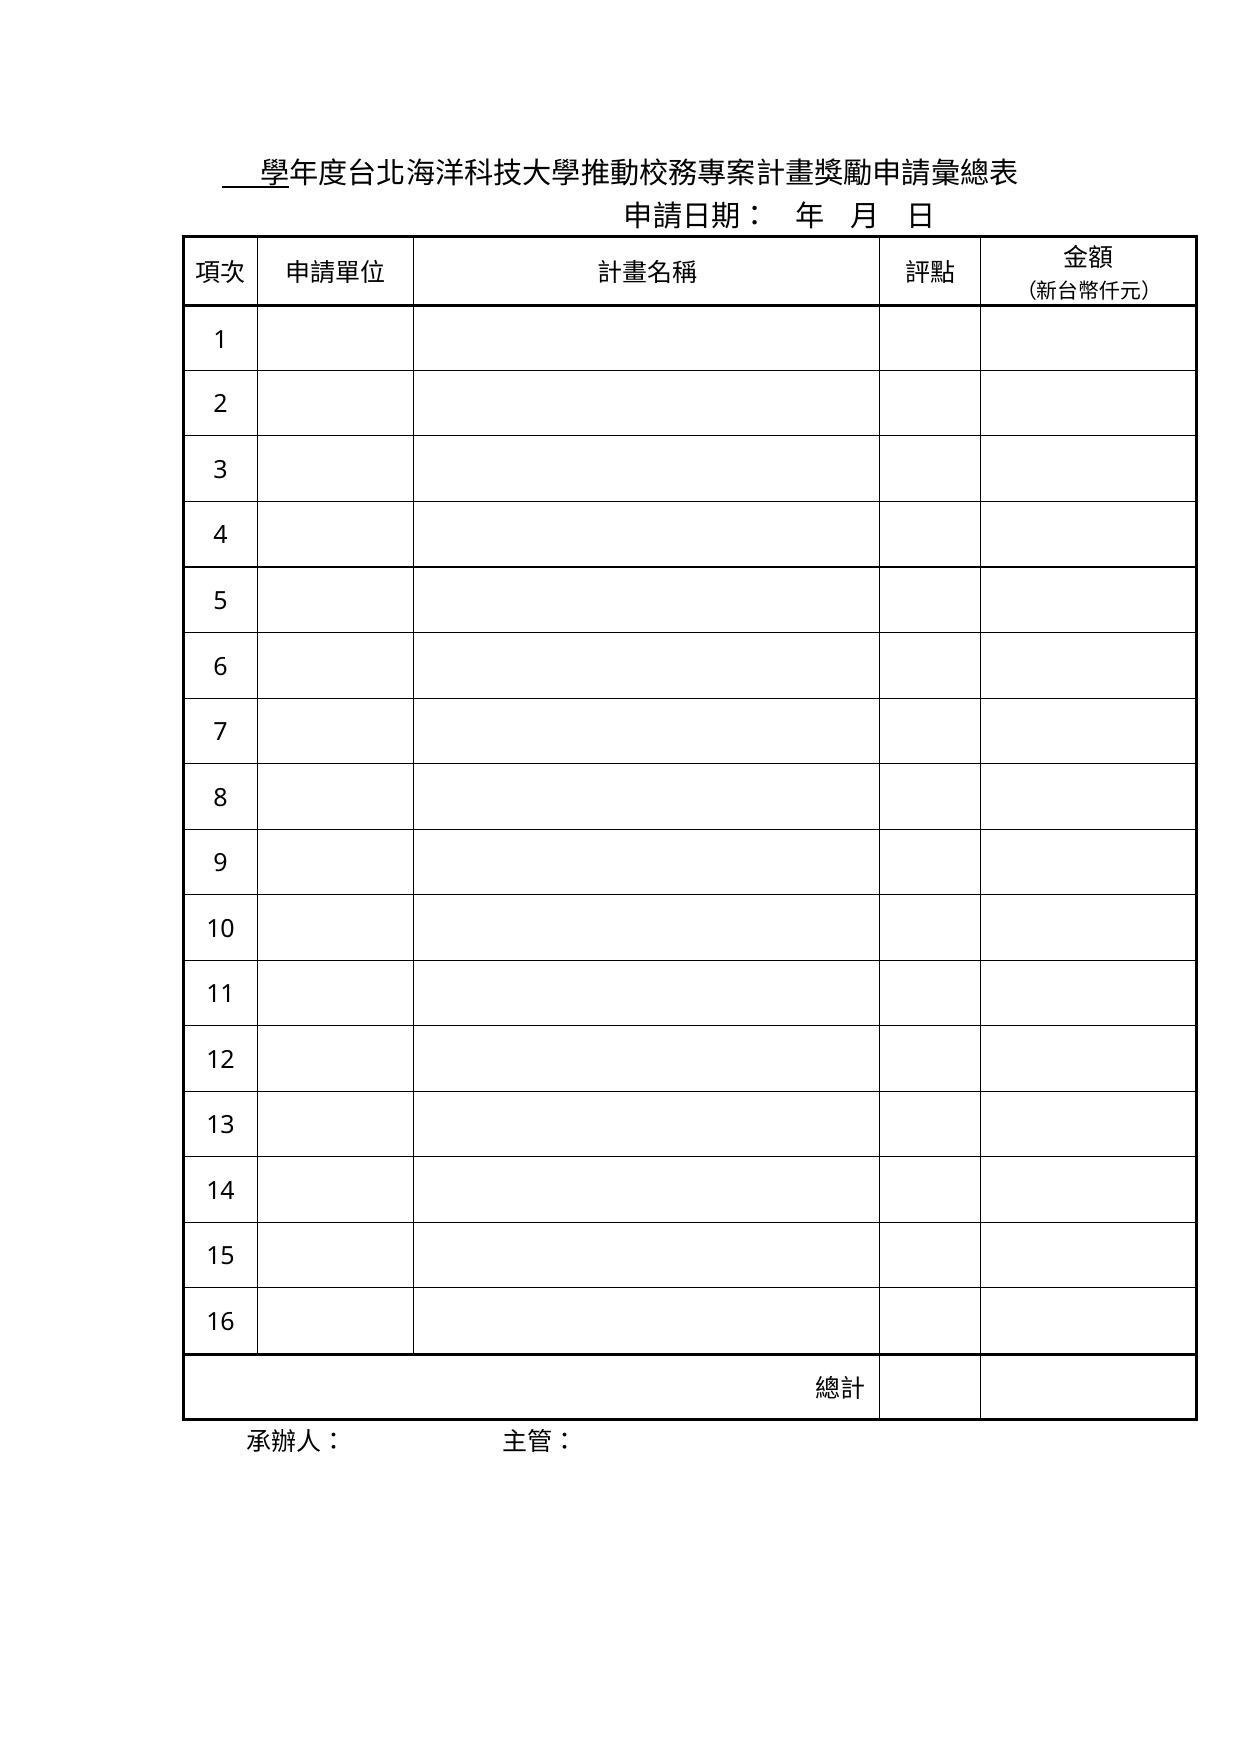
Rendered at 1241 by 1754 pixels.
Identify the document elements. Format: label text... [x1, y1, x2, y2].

table_cell 4 [185, 502, 257, 566]
table_cell 6 [185, 633, 257, 697]
table_cell [981, 371, 1195, 435]
table_cell [880, 830, 980, 894]
table_cell [981, 1356, 1195, 1418]
table_cell [414, 1092, 879, 1156]
table_cell [880, 1026, 980, 1091]
table_cell [981, 699, 1195, 763]
table_cell [258, 568, 413, 632]
table_cell [880, 764, 980, 828]
table_cell [414, 371, 879, 435]
table_cell [258, 1223, 413, 1287]
table_cell [414, 1223, 879, 1287]
table_cell [981, 1288, 1195, 1353]
table_cell 13 [185, 1092, 257, 1156]
table_cell [258, 1157, 413, 1222]
table_cell [258, 1092, 413, 1156]
table_cell [414, 961, 879, 1025]
table_cell 5 [185, 568, 257, 632]
table_cell [880, 633, 980, 697]
table_cell [258, 436, 413, 501]
table_cell [880, 307, 980, 370]
table_cell 12 [185, 1026, 257, 1091]
table_cell 9 [185, 830, 257, 894]
table_header 項次 [185, 238, 257, 304]
table_cell [258, 633, 413, 697]
table_cell [258, 371, 413, 435]
table_cell [981, 764, 1195, 828]
table_cell [258, 764, 413, 828]
table_cell 8 [185, 764, 257, 828]
table_cell [880, 1223, 980, 1287]
table_cell [258, 895, 413, 959]
table_cell [414, 436, 879, 501]
table_cell 7 [185, 699, 257, 763]
table_cell [981, 895, 1195, 959]
table_cell [880, 1288, 980, 1353]
table_cell [258, 307, 413, 370]
table_cell 1 [185, 307, 257, 370]
table_cell 總計 [185, 1356, 879, 1418]
table_cell [981, 1092, 1195, 1156]
table_cell [258, 961, 413, 1025]
table_cell [880, 1092, 980, 1156]
table_cell [414, 830, 879, 894]
table_cell 11 [185, 961, 257, 1025]
table_cell [880, 1157, 980, 1222]
table_cell [414, 1157, 879, 1222]
table_cell [414, 764, 879, 828]
table_cell [414, 307, 879, 370]
table_cell [414, 633, 879, 697]
table_cell 15 [185, 1223, 257, 1287]
table_cell [981, 633, 1195, 697]
table_cell [981, 1026, 1195, 1091]
table_cell [880, 1356, 980, 1418]
table_cell [258, 1026, 413, 1091]
table_header 計畫名稱 [414, 238, 879, 304]
table_cell [880, 961, 980, 1025]
table_header 評點 [880, 238, 980, 304]
table_cell [981, 1157, 1195, 1222]
table_cell 14 [185, 1157, 257, 1222]
table_cell 2 [185, 371, 257, 435]
table_cell [981, 1223, 1195, 1287]
table_cell [981, 502, 1195, 566]
table_cell [414, 568, 879, 632]
text 申請日期： 年 月 日 [187, 192, 1053, 234]
table_cell [981, 307, 1195, 370]
table_cell 3 [185, 436, 257, 501]
table_cell [414, 502, 879, 566]
text 學年度台北海洋科技大學推動校務專案計畫獎勵申請彙總表 [187, 150, 1053, 192]
table_cell [414, 895, 879, 959]
table_cell [258, 1288, 413, 1353]
table_cell [880, 371, 980, 435]
table_cell [258, 830, 413, 894]
table_cell [981, 436, 1195, 501]
table_header 金額 （新台幣仟元） [981, 238, 1195, 304]
table_cell [880, 568, 980, 632]
table_cell [258, 502, 413, 566]
table_cell 10 [185, 895, 257, 959]
table_header 申請單位 [258, 238, 413, 304]
table_cell [981, 961, 1195, 1025]
text 承辦人： 主管： [187, 1421, 1053, 1457]
table_cell [414, 699, 879, 763]
table_cell [880, 436, 980, 501]
table_cell [414, 1288, 879, 1353]
table_cell [880, 895, 980, 959]
table_cell [880, 502, 980, 566]
table_cell [981, 568, 1195, 632]
table_cell [414, 1026, 879, 1091]
table_cell 16 [185, 1288, 257, 1353]
table_cell [981, 830, 1195, 894]
table_cell [880, 699, 980, 763]
table_cell [258, 699, 413, 763]
